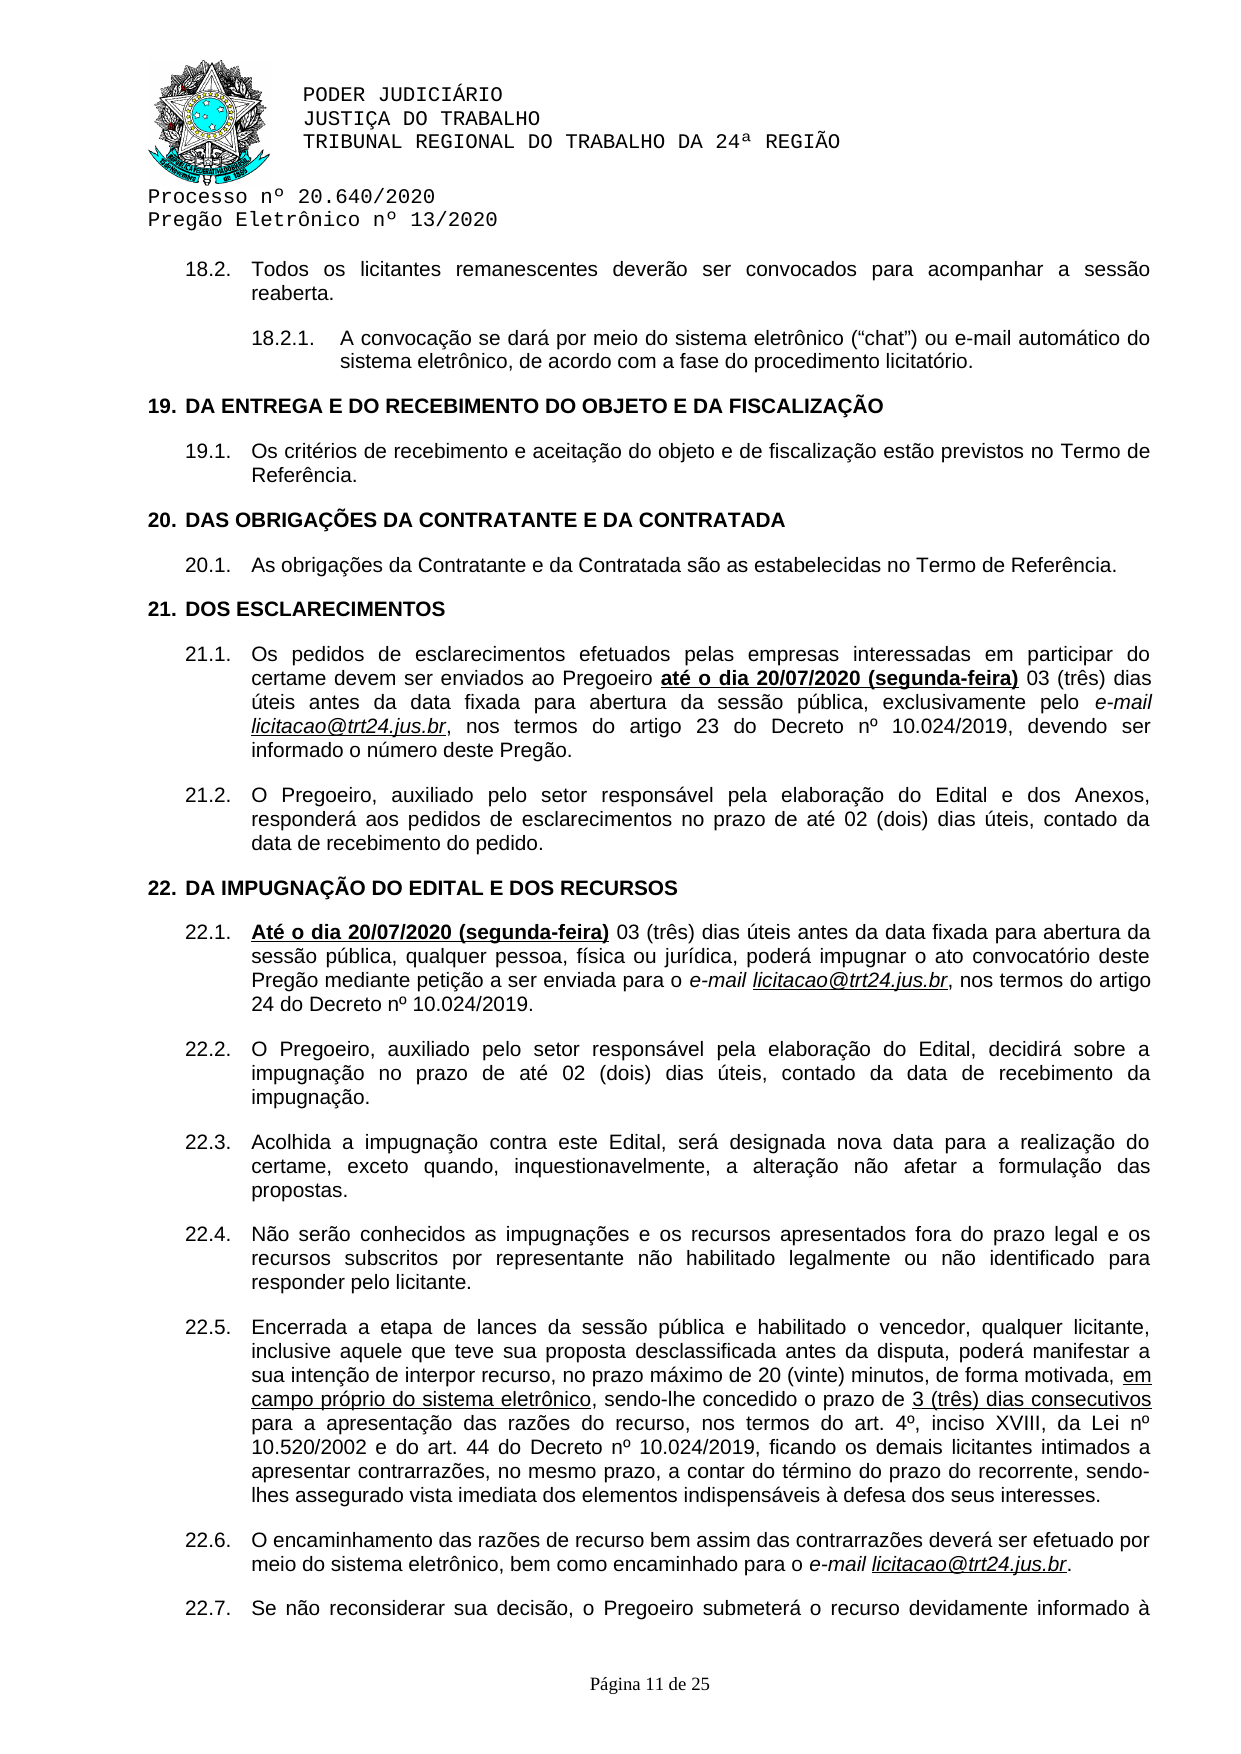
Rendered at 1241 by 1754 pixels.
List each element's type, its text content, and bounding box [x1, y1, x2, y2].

list DAS OBRIGAÇÕES DA CONTRATANTE E DA CONTRATADA [148, 508, 1152, 532]
list As obrigações da Contratante e da Contratada são as estabelecidas no Termo de Referência. [185, 552, 1152, 576]
list Todos os licitantes remanescentes deverão ser convocados para acompanhar a sessão reaberta. [185, 257, 1152, 304]
list Se não reconsiderar sua decisão, o Pregoeiro submeterá o recurso devidamente informado à [185, 1596, 1152, 1620]
list Os pedidos de esclarecimentos efetuados pelas empresas interessadas em participar do certame devem ser enviados ao Pregoeiro até o dia 20/07/2020 (segunda-feira) 03 (três) dias úteis antes da data fixada para abertura da sessão pública, exclusivamente pelo e-mail licitacao@trt24.jus.br, nos termos do artigo 23 do Decreto nº 10.024/2019, devendo ser informado o número deste Pregão. [185, 642, 1152, 762]
list Os critérios de recebimento e aceitação do objeto e de fiscalização estão previstos no Termo de Referência. [185, 439, 1152, 487]
list Acolhida a impugnação contra este Edital, será designada nova data para a realização do certame, exceto quando, inquestionavelmente, a alteração não afetar a formulação das propostas. [185, 1129, 1152, 1201]
list Não serão conhecidos as impugnações e os recursos apresentados fora do prazo legal e os recursos subscritos por representante não habilitado legalmente ou não identificado para responder pelo licitante. [185, 1222, 1152, 1294]
list Encerrada a etapa de lances da sessão pública e habilitado o vencedor, qualquer licitante, inclusive aquele que teve sua proposta desclassificada antes da disputa, poderá manifestar a sua intenção de interpor recurso, no prazo máximo de 20 (vinte) minutos, de forma motivada, em campo próprio do sistema eletrônico, sendo-lhe concedido o prazo de 3 (três) dias consecutivos para a apresentação das razões do recurso, nos termos do art. 4º, inciso XVIII, da Lei nº 10.520/2002 e do art. 44 do Decreto nº 10.024/2019, ficando os demais licitantes intimados a apresentar contrarrazões, no mesmo prazo, a contar do término do prazo do recorrente, sendo-lhes assegurado vista imediata dos elementos indispensáveis à defesa dos seus interesses. [185, 1315, 1152, 1507]
list O Pregoeiro, auxiliado pelo setor responsável pela elaboração do Edital e dos Anexos, responderá aos pedidos de esclarecimentos no prazo de até 02 (dois) dias úteis, contado da data de recebimento do pedido. [185, 783, 1152, 854]
list DA ENTREGA E DO RECEBIMENTO DO OBJETO E DA FISCALIZAÇÃO [148, 394, 1152, 418]
list DA IMPUGNAÇÃO DO EDITAL E DOS RECURSOS [148, 875, 1152, 899]
list O Pregoeiro, auxiliado pelo setor responsável pela elaboração do Edital, decidirá sobre a impugnação no prazo de até 02 (dois) dias úteis, contado da data de recebimento da impugnação. [185, 1037, 1152, 1109]
list DOS ESCLARECIMENTOS [148, 597, 1152, 621]
picture [147, 59, 272, 186]
list Até o dia 20/07/2020 (segunda-feira) 03 (três) dias úteis antes da data fixada para abertura da sessão pública, qualquer pessoa, física ou jurídica, poderá impugnar o ato convocatório deste Pregão mediante petição a ser enviada para o e-mail licitacao@trt24.jus.br, nos termos do artigo 24 do Decreto nº 10.024/2019. [185, 920, 1152, 1016]
list O encaminhamento das razões de recurso bem assim das contrarrazões deverá ser efetuado por meio do sistema eletrônico, bem como encaminhado para o e-mail licitacao@trt24.jus.br. [185, 1527, 1152, 1575]
list A convocação se dará por meio do sistema eletrônico (“chat”) ou e-mail automático do sistema eletrônico, de acordo com a fase do procedimento licitatório. [251, 325, 1152, 373]
